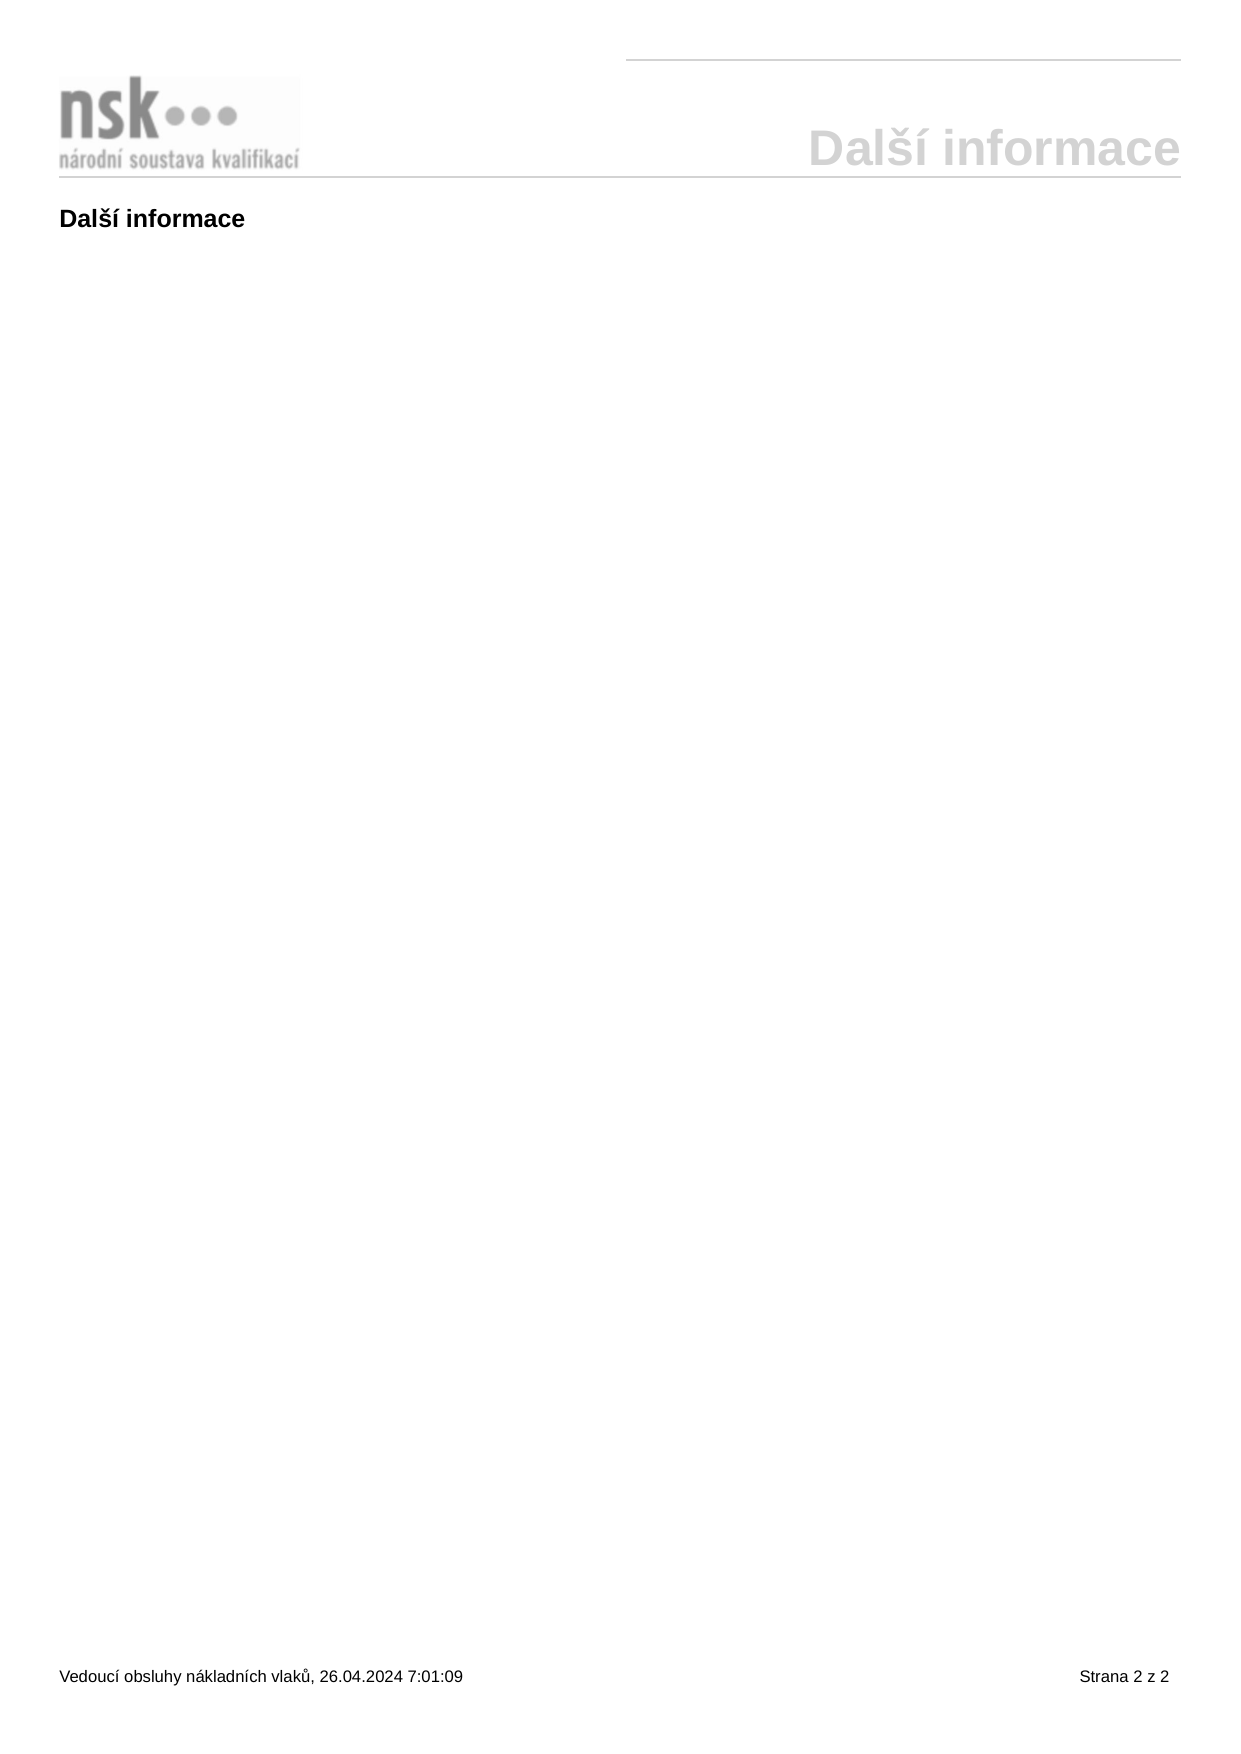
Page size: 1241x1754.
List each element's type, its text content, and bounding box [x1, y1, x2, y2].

table_cell [621, 59, 626, 170]
table_cell [484, 236, 620, 536]
table_cell Další informace [59, 200, 1181, 236]
table_cell [484, 1136, 620, 1397]
table_cell [620, 536, 626, 836]
table_cell [59, 1397, 483, 1658]
table_cell [862, 1136, 1169, 1397]
table_cell [59, 178, 1181, 194]
table_cell [1169, 1136, 1181, 1397]
table_cell [620, 236, 626, 536]
table_cell [484, 171, 620, 176]
table_cell Další informace [626, 61, 1181, 176]
table_cell [59, 194, 483, 200]
table_cell [862, 236, 1169, 536]
table_cell [59, 236, 483, 536]
table_cell [484, 536, 620, 836]
table_cell [59, 1136, 483, 1397]
table_cell [862, 194, 1169, 200]
table_cell [620, 836, 626, 1136]
table_cell [1169, 194, 1181, 200]
table_cell [626, 536, 862, 836]
table_cell [626, 836, 862, 1136]
table_cell Strana 2 z 2 [862, 1658, 1169, 1694]
table_cell [59, 836, 483, 1136]
table_cell [626, 236, 862, 536]
table_cell [1169, 1397, 1181, 1658]
table_cell [1169, 536, 1181, 836]
table_cell [862, 536, 1169, 836]
table_cell [1169, 236, 1181, 536]
table_cell [484, 1397, 620, 1658]
table_cell [862, 836, 1169, 1136]
table_cell [484, 194, 620, 200]
table_cell [59, 536, 483, 836]
picture [58, 59, 621, 171]
table_cell [1169, 1658, 1181, 1694]
table_cell [620, 1397, 626, 1658]
table_cell [1169, 836, 1181, 1136]
table_cell [626, 1136, 862, 1397]
table_cell [862, 1397, 1169, 1658]
table_cell Vedoucí obsluhy nákladních vlaků, 26.04.2024 7:01:09 [59, 1658, 862, 1694]
table_cell [626, 1397, 862, 1658]
table_cell [626, 194, 862, 200]
table_cell [59, 171, 483, 176]
table_cell [484, 836, 620, 1136]
table_cell [620, 1136, 626, 1397]
